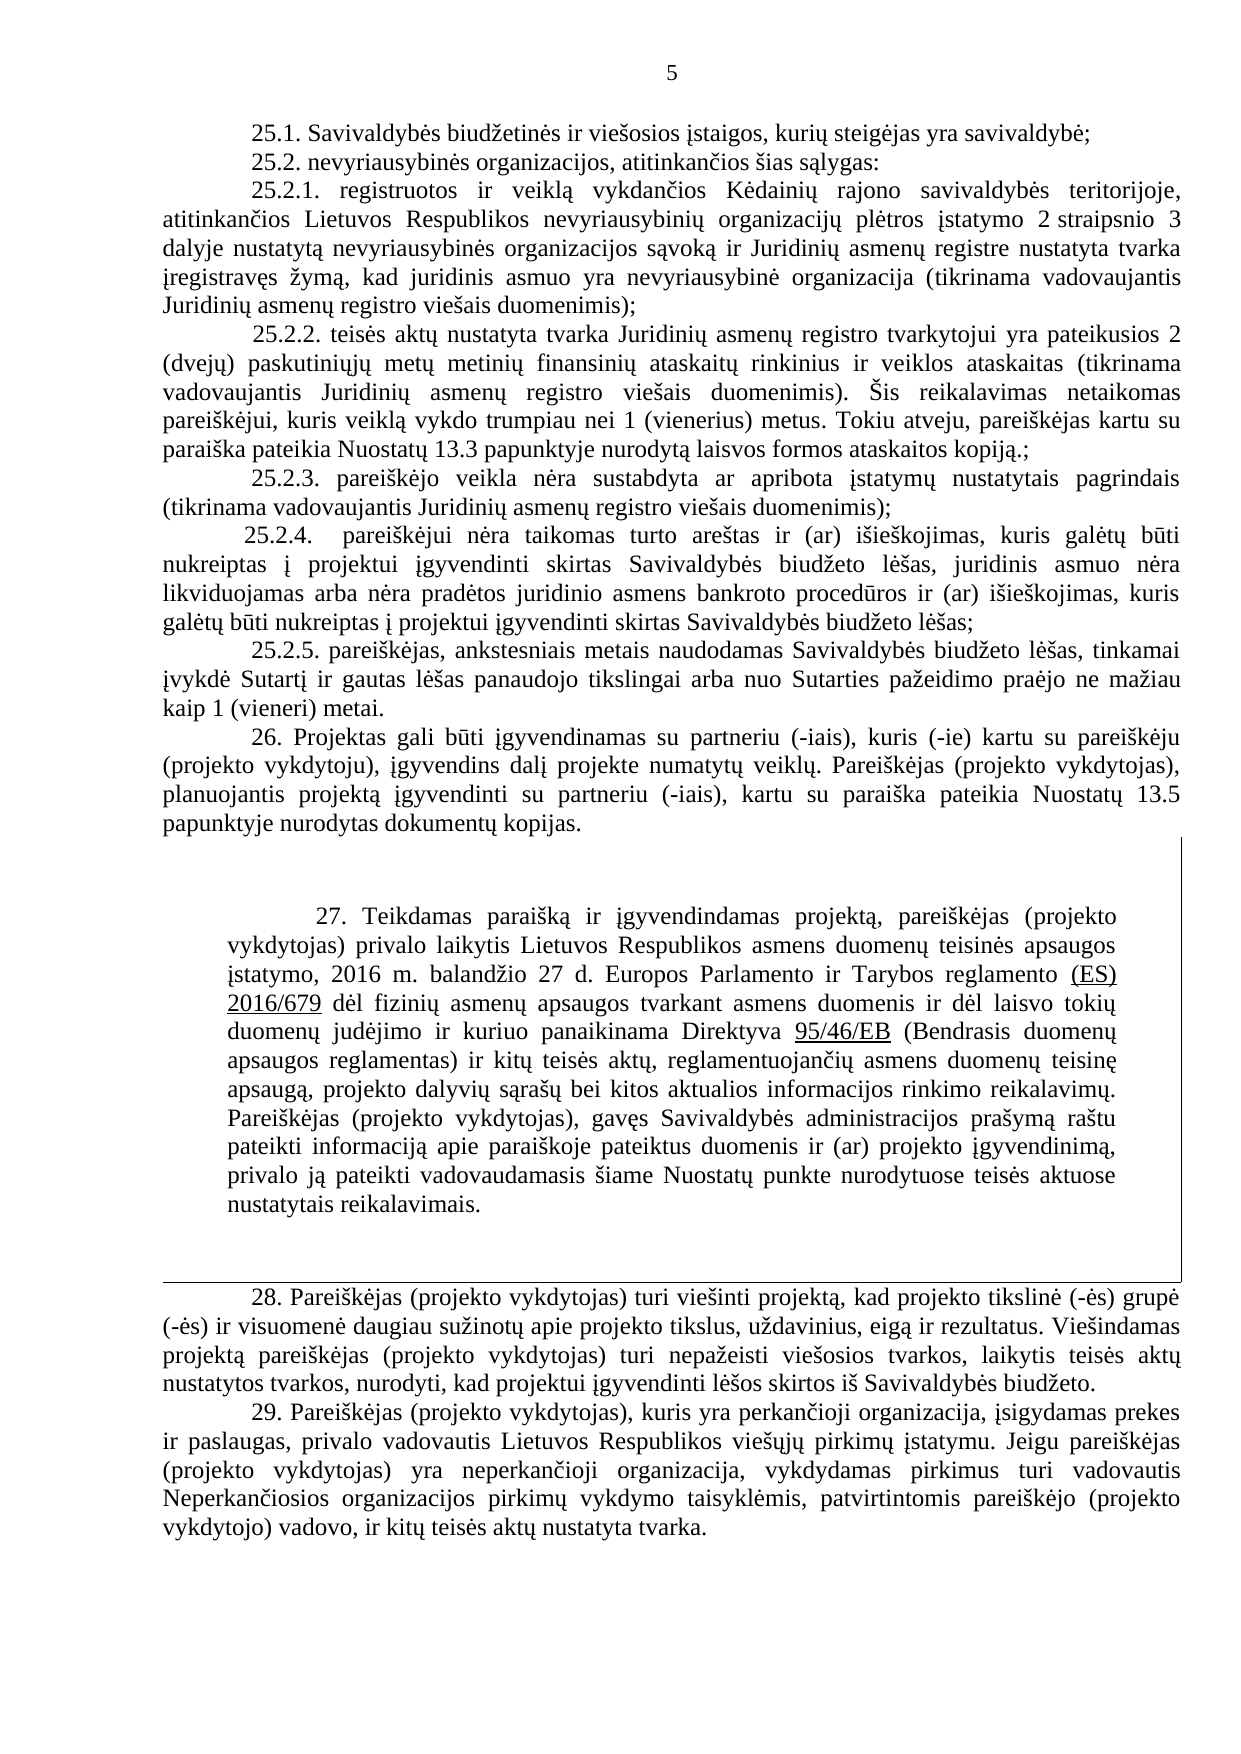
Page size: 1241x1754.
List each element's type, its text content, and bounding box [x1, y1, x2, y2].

text 25.2.5. pareiškėjas, ankstesniais metais naudodamas Savivaldybės biudžeto lėšas, tinkamai įvykdė Sutartį ir gautas lėšas panaudojo tikslingai arba nuo Sutarties pažeidimo praėjo ne mažiau kaip 1 (vieneri) metai. [162, 636, 1181, 722]
text 25.2.2. teisės aktų nustatyta tvarka Juridinių asmenų registro tvarkytojui yra pateikusios 2 (dvejų) paskutiniųjų metų metinių finansinių ataskaitų rinkinius ir veiklos ataskaitas (tikrinama vadovaujantis Juridinių asmenų registro viešais duomenimis). Šis reikalavimas netaikomas pareiškėjui, kuris veiklą vykdo trumpiau nei 1 (vienerius) metus. Tokiu atveju, pareiškėjas kartu su paraiška pateikia Nuostatų 13.3 papunktyje nurodytą laisvos formos ataskaitos kopiją.; [162, 319, 1181, 463]
text 25.1. Savivaldybės biudžetinės ir viešosios įstaigos, kurių steigėjas yra savivaldybė; [162, 118, 1181, 147]
text 29. Pareiškėjas (projekto vykdytojas), kuris yra perkančioji organizacija, įsigydamas prekes ir paslaugas, privalo vadovautis Lietuvos Respublikos viešųjų pirkimų įstatymu. Jeigu pareiškėjas (projekto vykdytojas) yra neperkančioji organizacija, vykdydamas pirkimus turi vadovautis Neperkančiosios organizacijos pirkimų vykdymo taisyklėmis, patvirtintomis pareiškėjo (projekto vykdytojo) vadovo, ir kitų teisės aktų nustatyta tvarka. [162, 1397, 1181, 1541]
text 26. Projektas gali būti įgyvendinamas su partneriu (-iais), kuris (-ie) kartu su pareiškėju (projekto vykdytoju), įgyvendins dalį projekte numatytų veiklų. Pareiškėjas (projekto vykdytojas), planuojantis projektą įgyvendinti su partneriu (-iais), kartu su paraiška pateikia Nuostatų 13.5 papunktyje nurodytas dokumentų kopijas. [162, 722, 1181, 837]
text 27. Teikdamas paraišką ir įgyvendindamas projektą, pareiškėjas (projekto vykdytojas) privalo laikytis Lietuvos Respublikos asmens duomenų teisinės apsaugos įstatymo, 2016 m. balandžio 27 d. Europos Parlamento ir Tarybos reglamento (ES) 2016/679 dėl fizinių asmenų apsaugos tvarkant asmens duomenis ir dėl laisvo tokių duomenų judėjimo ir kuriuo panaikinama Direktyva 95/46/EB (Bendrasis duomenų apsaugos reglamentas) ir kitų teisės aktų, reglamentuojančių asmens duomenų teisinę apsaugą, projekto dalyvių sąrašų bei kitos aktualios informacijos rinkimo reikalavimų. Pareiškėjas (projekto vykdytojas), gavęs Savivaldybės administracijos prašymą raštu pateikti informaciją apie paraiškoje pateiktus duomenis ir (ar) projekto įgyvendinimą, privalo ją pateikti vadovaudamasis šiame Nuostatų punkte nurodytuose teisės aktuose nustatytais reikalavimais. [162, 837, 1181, 1282]
text 25.2.4. pareiškėjui nėra taikomas turto areštas ir (ar) išieškojimas, kuris galėtų būti nukreiptas į projektui įgyvendinti skirtas Savivaldybės biudžeto lėšas, juridinis asmuo nėra likviduojamas arba nėra pradėtos juridinio asmens bankroto procedūros ir (ar) išieškojimas, kuris galėtų būti nukreiptas į projektui įgyvendinti skirtas Savivaldybės biudžeto lėšas; [162, 521, 1181, 636]
text 25.2.1. registruotos ir veiklą vykdančios Kėdainių rajono savivaldybės teritorijoje, atitinkančios Lietuvos Respublikos nevyriausybinių organizacijų plėtros įstatymo 2 straipsnio 3 dalyje nustatytą nevyriausybinės organizacijos sąvoką ir Juridinių asmenų registre nustatyta tvarka įregistravęs žymą, kad juridinis asmuo yra nevyriausybinė organizacija (tikrinama vadovaujantis Juridinių asmenų registro viešais duomenimis); [162, 176, 1181, 319]
text 25.2. nevyriausybinės organizacijos, atitinkančios šias sąlygas: [162, 147, 1181, 176]
text 25.2.3. pareiškėjo veikla nėra sustabdyta ar apribota įstatymų nustatytais pagrindais (tikrinama vadovaujantis Juridinių asmenų registro viešais duomenimis); [162, 463, 1181, 521]
text 28. Pareiškėjas (projekto vykdytojas) turi viešinti projektą, kad projekto tikslinė (-ės) grupė (-ės) ir visuomenė daugiau sužinotų apie projekto tikslus, uždavinius, eigą ir rezultatus. Viešindamas projektą pareiškėjas (projekto vykdytojas) turi nepažeisti viešosios tvarkos, laikytis teisės aktų nustatytos tvarkos, nurodyti, kad projektui įgyvendinti lėšos skirtos iš Savivaldybės biudžeto. [162, 1282, 1181, 1397]
